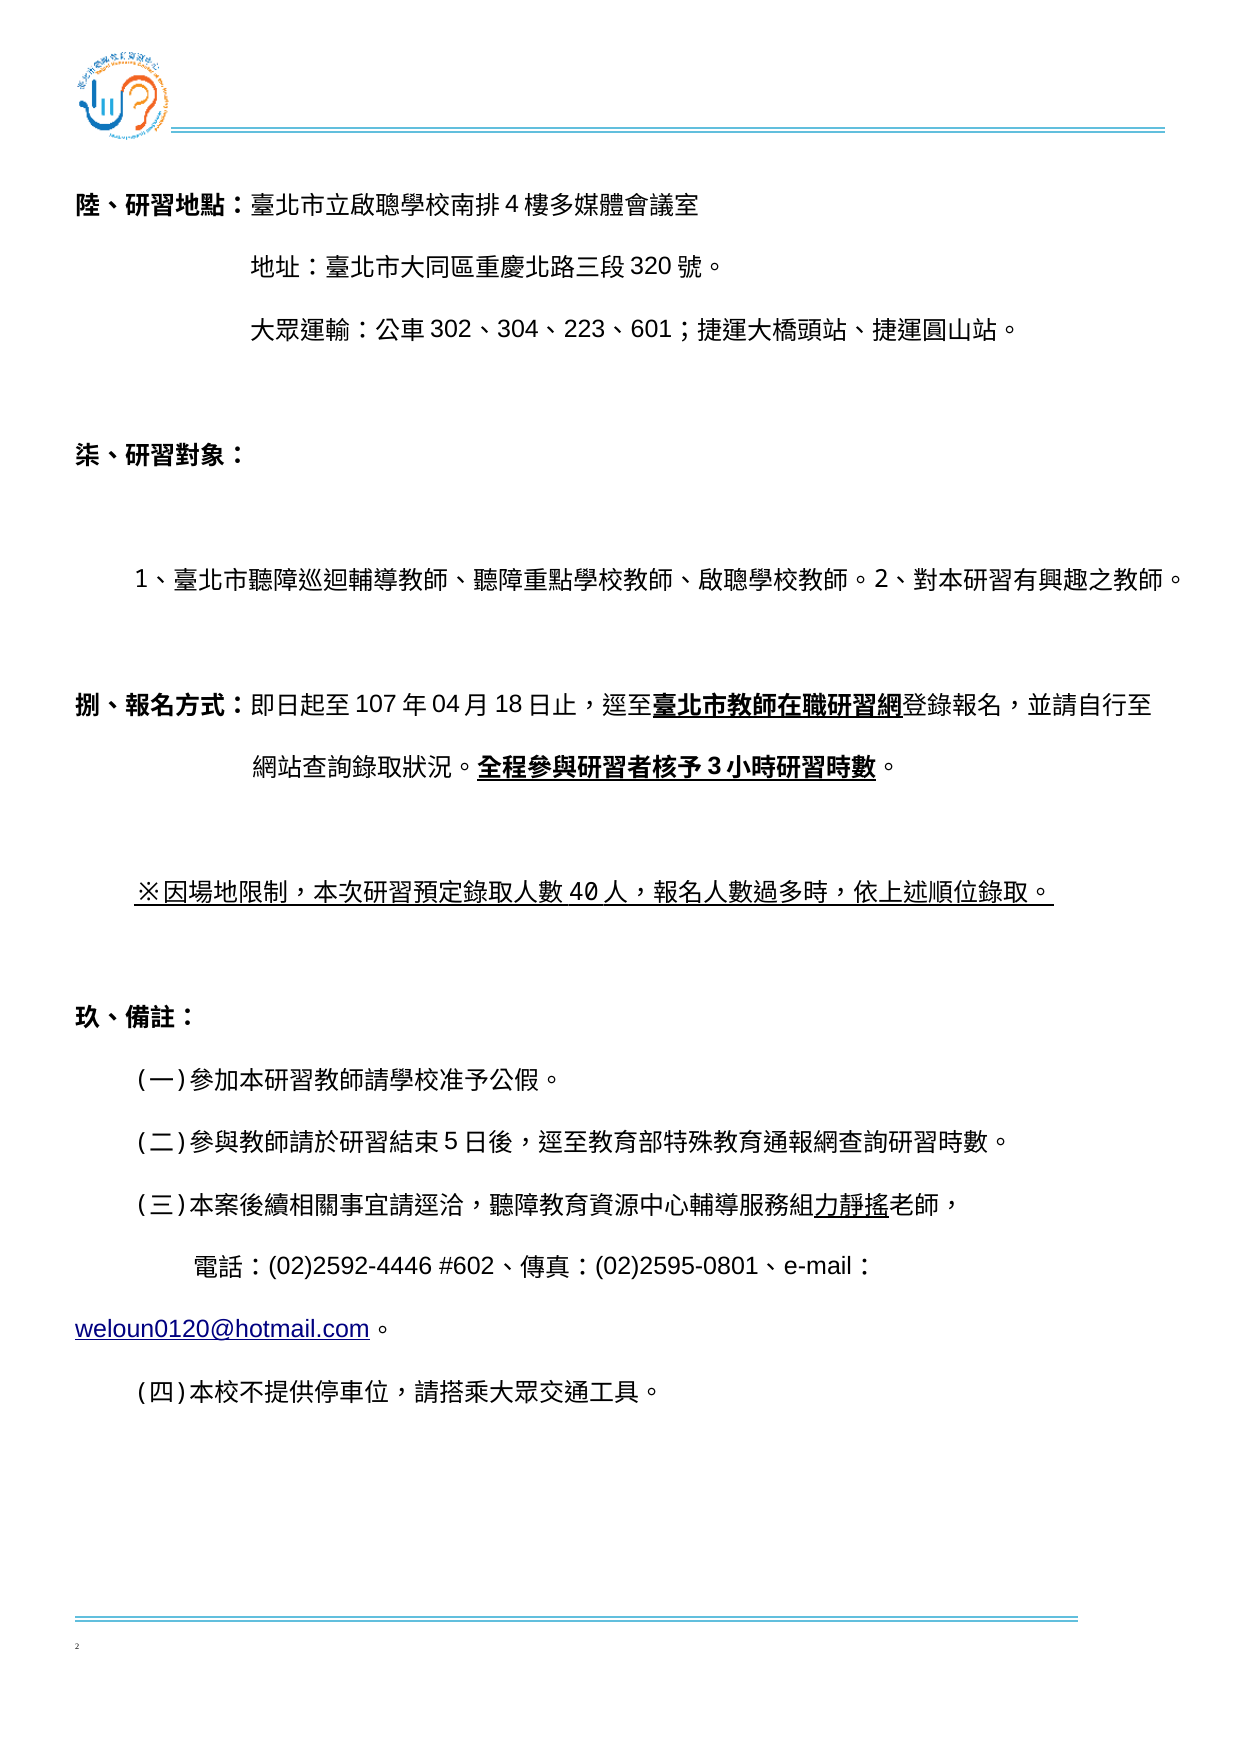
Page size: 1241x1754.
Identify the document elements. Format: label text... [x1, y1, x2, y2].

text (一)參加本研習教師請學校准予公假。 [75, 1037, 1165, 1099]
text (二)參與教師請於研習結束5日後，逕至教育部特殊教育通報網查詢研習時數。 [75, 1099, 1165, 1162]
text (四)本校不提供停車位，請搭乘大眾交通工具。 [75, 1349, 1165, 1412]
text 1、臺北市聽障巡迴輔導教師、聽障重點學校教師、啟聰學校教師。2、對本研習有興趣之教師。 [134, 537, 1165, 599]
text 電話：(02)2592-4446 #602、傳真：(02)2595-0801、e-mail：weloun0120@hotmail.com。 [75, 1224, 1165, 1349]
text ※因場地限制，本次研習預定錄取人數40人，報名人數過多時，依上述順位錄取。 [134, 849, 1165, 912]
text (三)本案後續相關事宜請逕洽，聽障教育資源中心輔導服務組力靜搖老師， [75, 1162, 1165, 1224]
text 玖、備註： [75, 974, 1165, 1037]
text 地址：臺北市大同區重慶北路三段320號。 [250, 224, 1165, 287]
text 陸、研習地點：臺北市立啟聰學校南排4樓多媒體會議室 [75, 162, 1165, 224]
text 柒、研習對象： [75, 412, 1165, 474]
text 大眾運輸：公車302、304、223、601；捷運大橋頭站、捷運圓山站。 [250, 287, 1165, 349]
text 捌、報名方式：即日起至107年04月18日止，逕至臺北市教師在職研習網登錄報名，並請自行至網站查詢錄取狀況。全程參與研習者核予3小時研習時數。 [75, 662, 1165, 787]
